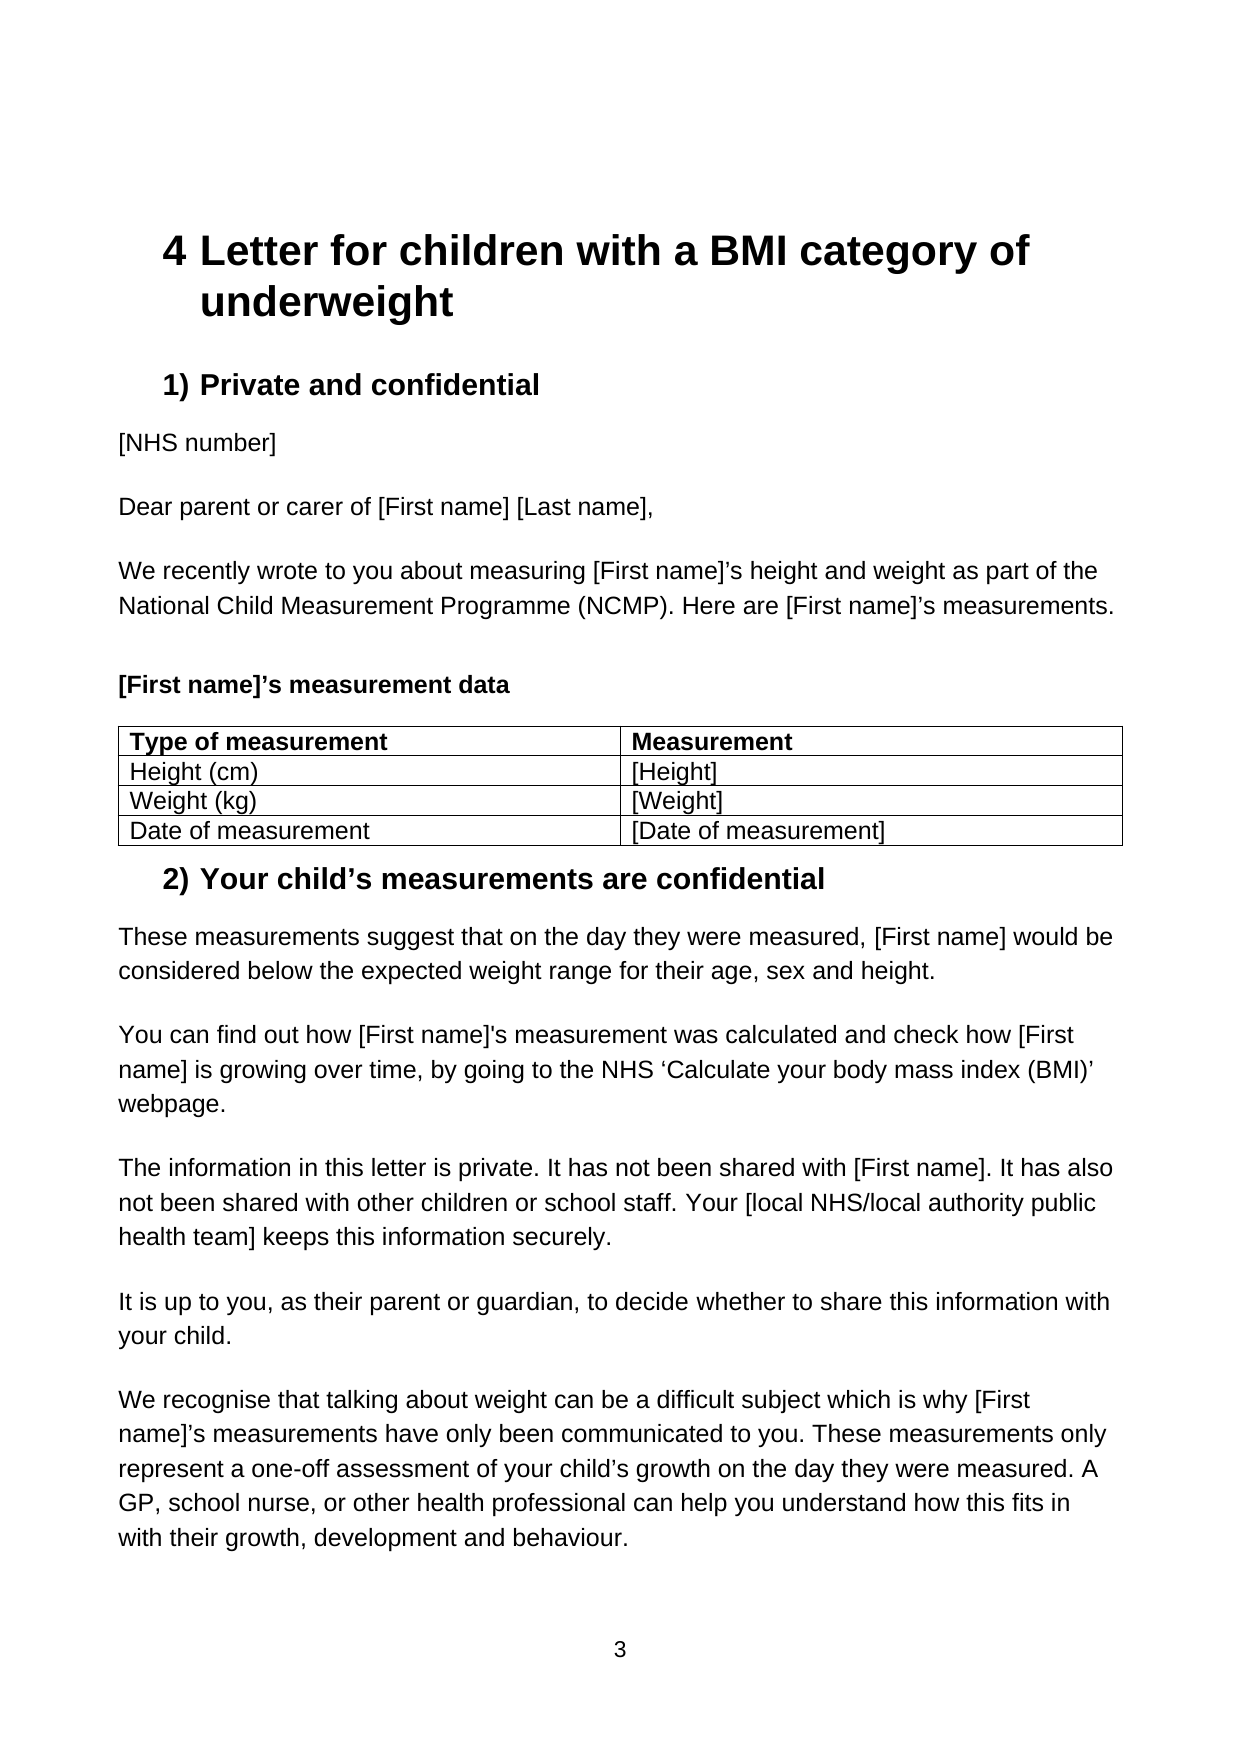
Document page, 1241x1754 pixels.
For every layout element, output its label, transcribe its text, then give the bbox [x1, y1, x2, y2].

table_header Measurement [621, 727, 1122, 755]
text It is up to you, as their parent or guardian, to decide whether to share this information with your child. [118, 1286, 1122, 1350]
table_cell Weight (kg) [119, 786, 620, 815]
text We recognise that talking about weight can be a difficult subject which is why [First name]’s measurements have only been communicated to you. These measurements only represent a one-off assessment of your child’s growth on the day they were measured. A GP, school nurse, or other health professional can help you understand how this fits in with their growth, development and behaviour. [118, 1385, 1122, 1552]
text The information in this letter is private. It has not been shared with [First name]. It has also not been shared with other children or school staff. Your [local NHS/local authority public health team] keeps this information securely. [118, 1153, 1122, 1251]
text Dear parent or carer of [First name] [Last name], [118, 492, 1122, 521]
table_header Type of measurement [119, 727, 620, 755]
text These measurements suggest that on the day they were measured, [First name] would be considered below the expected weight range for their age, sex and height. [118, 922, 1122, 985]
table_cell Date of measurement [119, 816, 620, 845]
table_cell Height (cm) [119, 756, 620, 785]
table_cell [Date of measurement] [621, 816, 1122, 845]
subtitle [First name]’s measurement data [118, 667, 1122, 701]
text We recently wrote to you about measuring [First name]’s height and weight as part of the National Child Measurement Programme (NCMP). Here are [First name]’s measurements. [118, 556, 1122, 619]
subtitle Your child’s measurements are confidential [162, 858, 1122, 897]
text You can find out how [First name]'s measurement was calculated and check how [First name] is growing over time, by going to the NHS ‘Calculate your body mass index (BMI)’ webpage. [118, 1020, 1122, 1118]
subtitle Private and confidential [162, 364, 1122, 403]
table_cell [Height] [621, 756, 1122, 785]
table_cell [Weight] [621, 786, 1122, 815]
text [NHS number] [118, 428, 1122, 457]
subtitle Letter for children with a BMI category of underweight [162, 225, 1122, 327]
